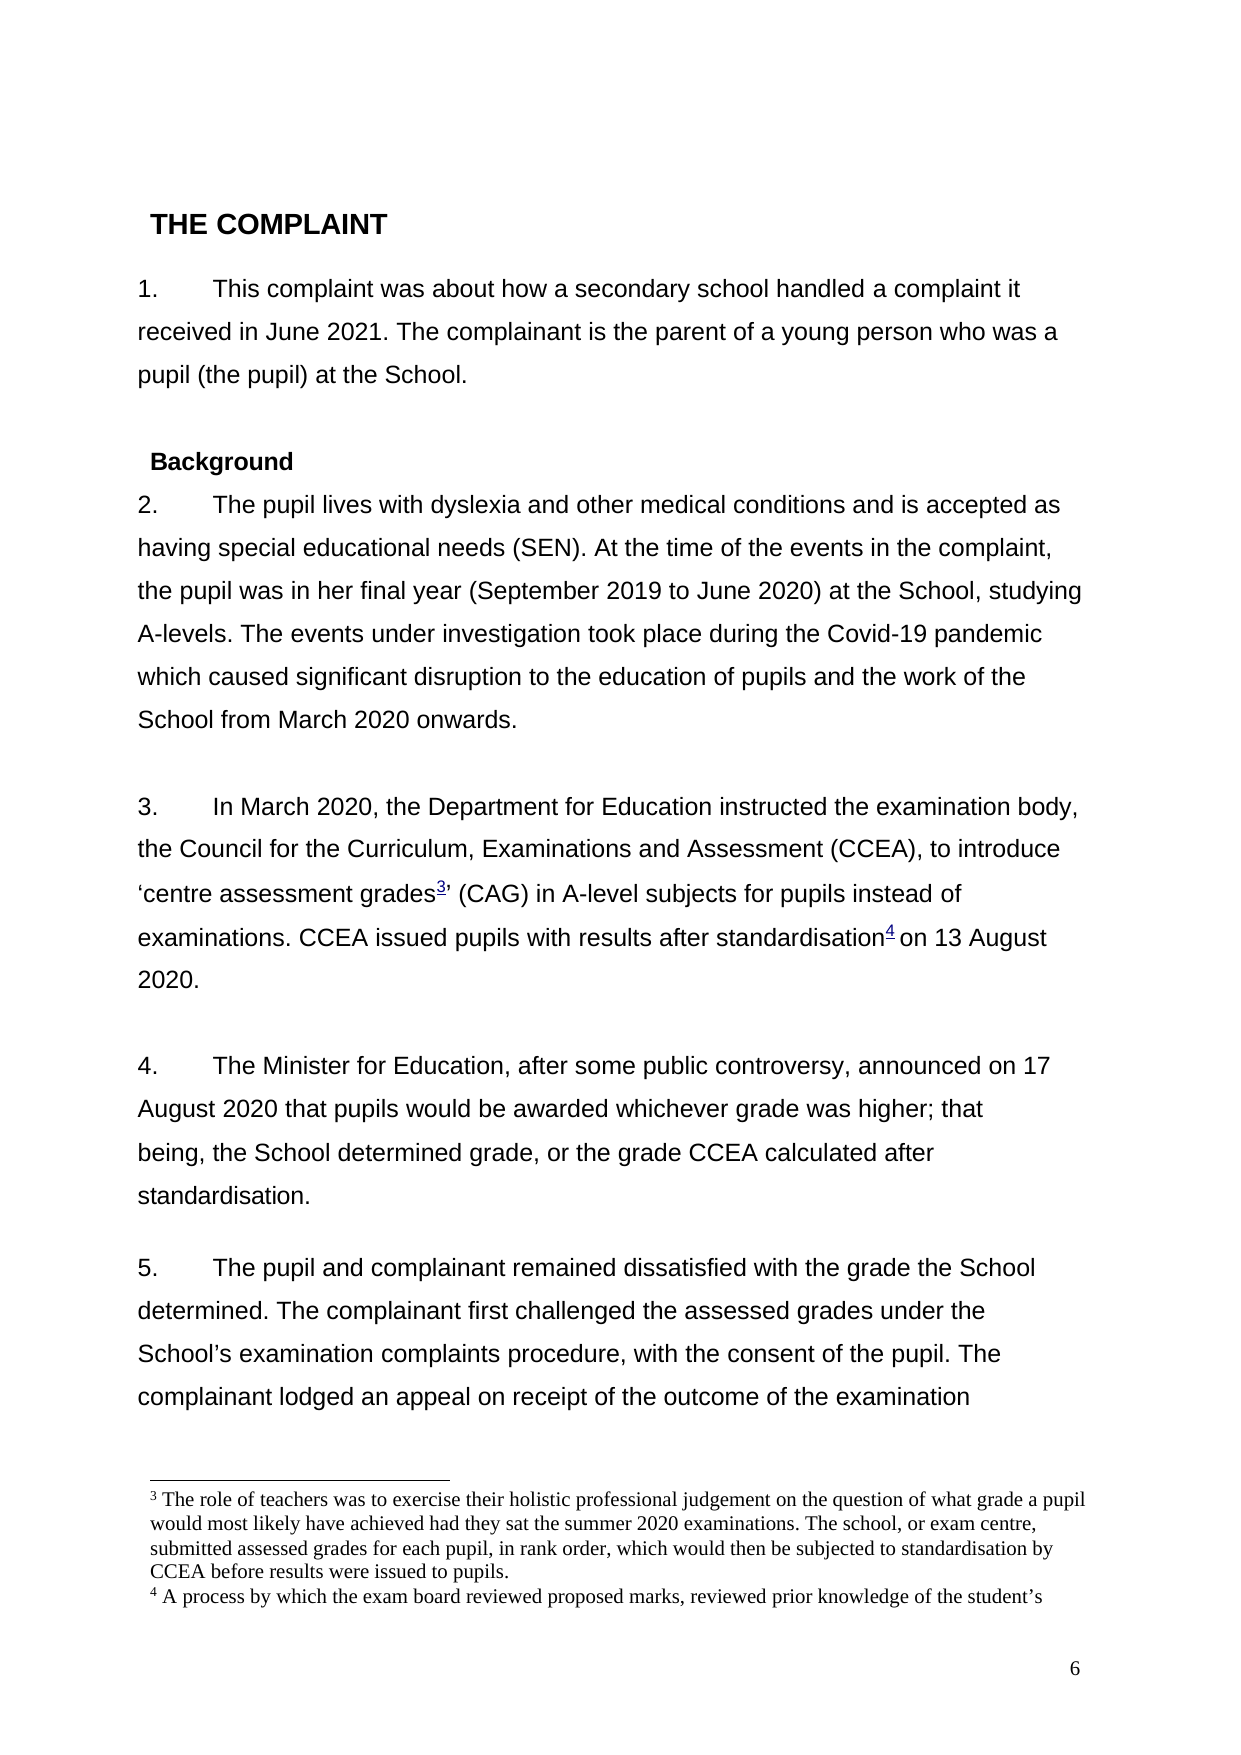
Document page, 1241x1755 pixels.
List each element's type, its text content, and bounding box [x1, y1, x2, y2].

text 4 A process by which the exam board reviewed proposed marks, reviewed prior knowledge of the student’s [150, 1583, 1084, 1608]
list The pupil lives with dyslexia and other medical conditions and is accepted as having special educational needs (SEN). At the time of the events in the complaint, the pupil was in her final year (September 2019 to June 2020) at the School, studying A-levels. The events under investigation took place during the Covid-19 pandemic which caused significant disruption to the education of pupils and the work of the School from March 2020 onwards. [137, 490, 1084, 734]
list The pupil and complainant remained dissatisfied with the grade the School determined. The complainant first challenged the assessed grades under the School’s examination complaints procedure, with the consent of the pupil. The complainant lodged an appeal on receipt of the outcome of the examination [137, 1253, 1073, 1411]
subtitle THE COMPLAINT [150, 207, 1184, 241]
list In March 2020, the Department for Education instructed the examination body, the Council for the Curriculum, Examinations and Assessment (CCEA), to introduce ‘centre assessment grades3’ (CAG) in A-level subjects for pupils instead of examinations. CCEA issued pupils with results after standardisation4 on 13 August 2020. [137, 792, 1083, 994]
list This complaint was about how a secondary school handled a complaint it received in June 2021. The complainant is the parent of a young person who was a pupil (the pupil) at the School. [137, 274, 1076, 389]
text Background [150, 447, 1184, 475]
list The Minister for Education, after some public controversy, announced on 17 August 2020 that pupils would be awarded whichever grade was higher; that being, the School determined grade, or the grade CCEA calculated after standardisation. [137, 1051, 1055, 1209]
text 3 The role of teachers was to exercise their holistic professional judgement on the question of what grade a pupil would most likely have achieved had they sat the summer 2020 examinations. The school, or exam centre, submitted assessed grades for each pupil, in rank order, which would then be subjected to standardisation by CCEA before results were issued to pupils. [150, 1487, 1091, 1583]
